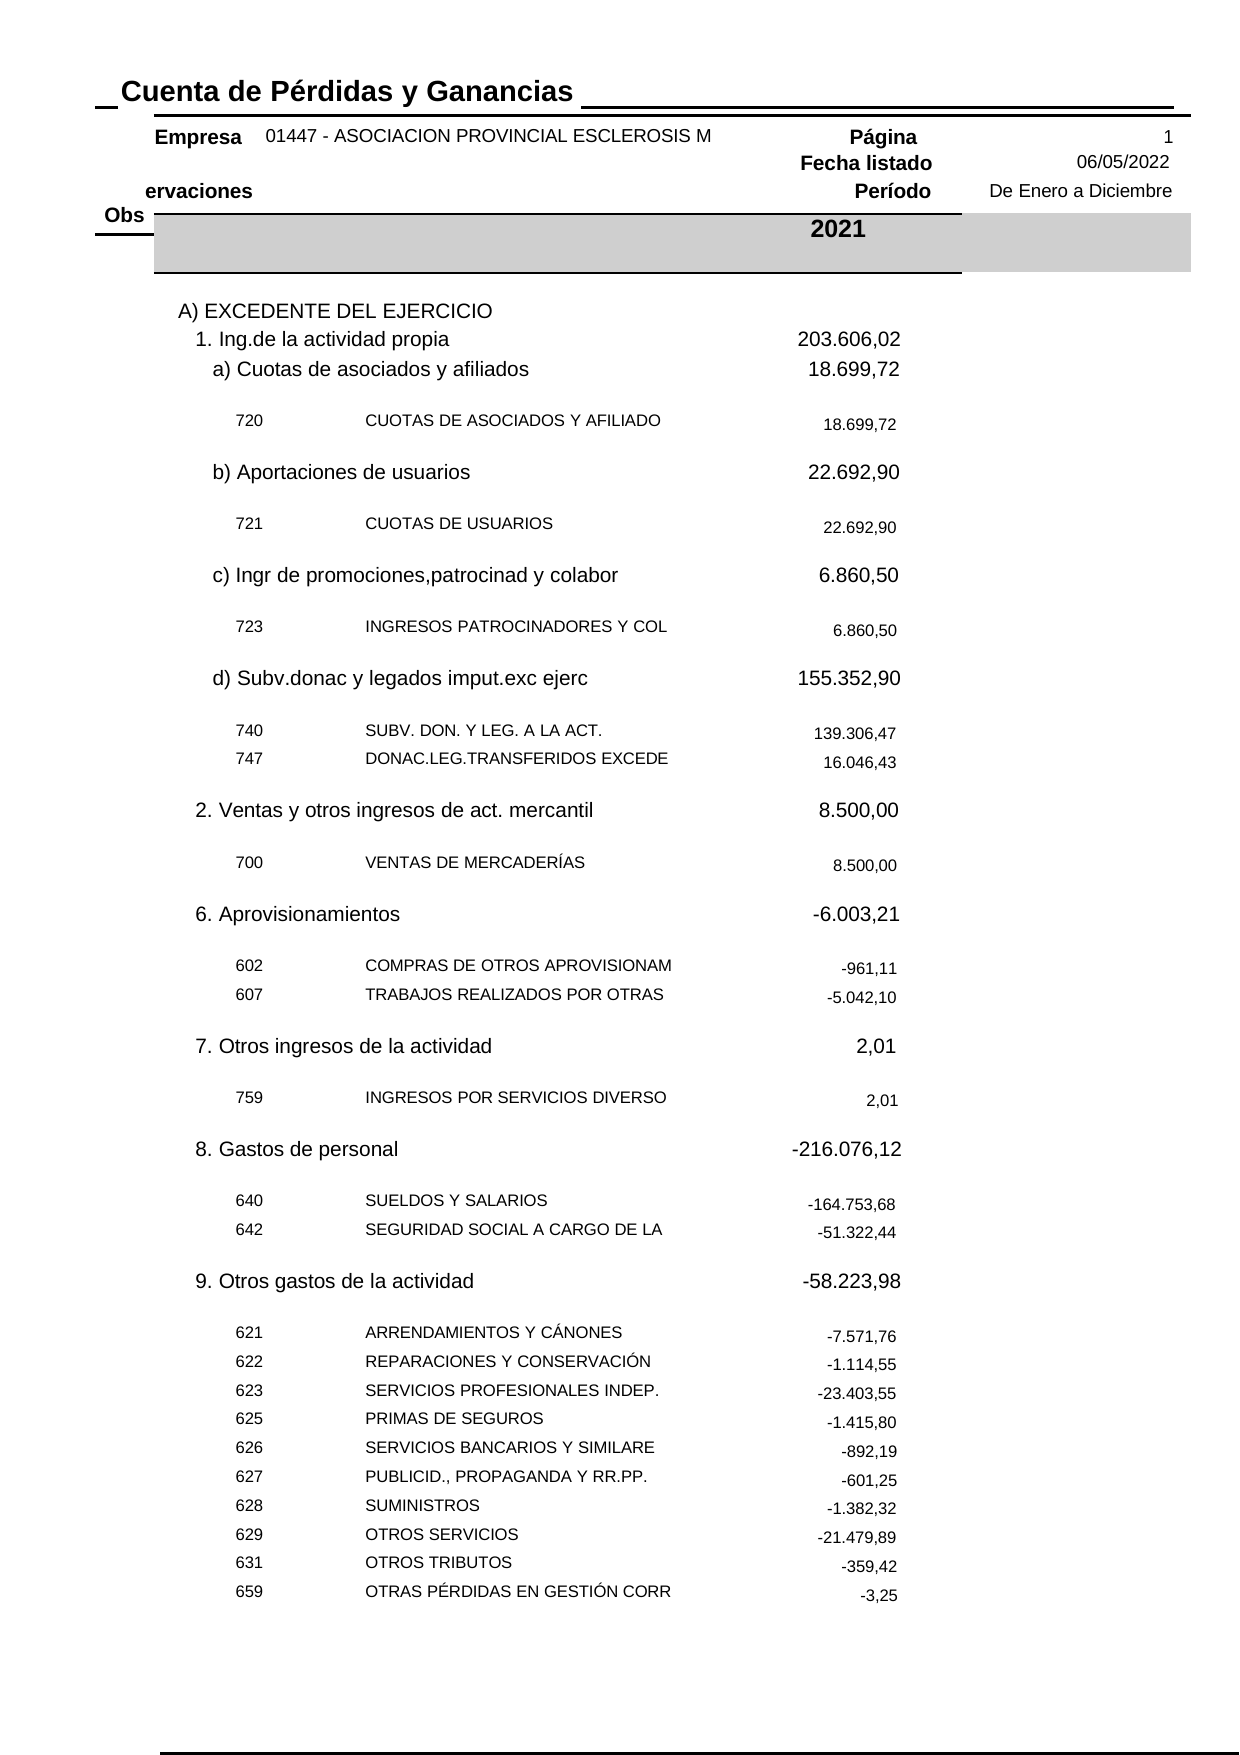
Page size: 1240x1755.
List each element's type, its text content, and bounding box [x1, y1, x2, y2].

table_cell 747 DONAC.LEG.TRANSFERIDOS EXCEDE [154, 747, 751, 786]
table_cell 629 OTROS SERVICIOS [154, 1522, 751, 1551]
table_cell -1.114,55 [751, 1349, 962, 1378]
table_cell 627 PUBLICID., PROPAGANDA Y RR.PP. [154, 1465, 751, 1493]
table_cell [962, 747, 1191, 786]
table_cell -6.003,21 [751, 889, 962, 941]
table_cell [962, 1021, 1191, 1073]
table_cell 642 SEGURIDAD SOCIAL A CARGO DE LA [154, 1218, 751, 1257]
table_cell ervaciones [154, 150, 751, 213]
table_cell -961,11 [751, 941, 962, 982]
table_cell -601,25 [751, 1465, 962, 1493]
table_header Empresa 01447 - ASOCIACION PROVINCIAL ESCLEROSIS M [154, 117, 751, 150]
table_cell 659 OTRAS PÉRDIDAS EN GESTIÓN CORR [154, 1580, 751, 1615]
table_cell [962, 355, 1191, 397]
table_cell A) EXCEDENTE DEL EJERCICIO [154, 274, 751, 325]
table_cell [962, 1407, 1191, 1436]
table_cell [962, 786, 1191, 838]
table_cell [962, 1465, 1191, 1493]
table_cell 631 OTROS TRIBUTOS [154, 1551, 751, 1580]
table_cell c) Ingr de promociones,patrocinad y colabor [154, 551, 751, 603]
table_cell 759 INGRESOS POR SERVICIOS DIVERSO [154, 1073, 751, 1124]
table_cell -21.479,89 [751, 1522, 962, 1551]
table_cell 6.860,50 [751, 603, 962, 654]
table_cell [962, 1125, 1191, 1177]
table_cell [962, 551, 1191, 603]
table_cell 8.500,00 [751, 786, 962, 838]
table_cell [962, 654, 1191, 706]
table_cell b) Aportaciones de usuarios [154, 448, 751, 500]
table_cell -1.382,32 [751, 1493, 962, 1522]
table_cell [962, 1436, 1191, 1464]
table_cell -3,25 [751, 1580, 962, 1615]
table_cell 626 SERVICIOS BANCARIOS Y SIMILARE [154, 1436, 751, 1464]
table_cell [962, 213, 1191, 272]
table_cell [962, 325, 1191, 355]
table_cell [962, 1349, 1191, 1378]
table_cell [962, 603, 1191, 654]
table_cell a) Cuotas de asociados y afiliados [154, 355, 751, 397]
table_cell [962, 838, 1191, 889]
table_header Página [751, 117, 962, 150]
table_cell 139.306,47 [751, 706, 962, 747]
table_cell 9. Otros gastos de la actividad [154, 1257, 751, 1308]
table_cell 2021 [751, 215, 962, 272]
table_cell [962, 1551, 1191, 1580]
table_cell 740 SUBV. DON. Y LEG. A LA ACT. [154, 706, 751, 747]
table_cell [962, 1309, 1191, 1349]
table_cell -23.403,55 [751, 1378, 962, 1407]
table_cell [962, 448, 1191, 500]
table_cell 22.692,90 [751, 448, 962, 500]
table_cell 18.699,72 [751, 355, 962, 397]
table_cell 625 PRIMAS DE SEGUROS [154, 1407, 751, 1436]
table_cell 700 VENTAS DE MERCADERÍAS [154, 838, 751, 889]
table_cell [962, 941, 1191, 982]
table_cell 640 SUELDOS Y SALARIOS [154, 1177, 751, 1217]
table_cell [962, 1522, 1191, 1551]
table_cell -5.042,10 [751, 982, 962, 1021]
table_cell 6.860,50 [751, 551, 962, 603]
table_cell 8. Gastos de personal [154, 1125, 751, 1177]
table_cell 723 INGRESOS PATROCINADORES Y COL [154, 603, 751, 654]
table_cell 602 COMPRAS DE OTROS APROVISIONAM [154, 941, 751, 982]
table_cell [962, 272, 1191, 325]
text Obs [104, 203, 154, 227]
table_cell Fecha listado Período [751, 150, 962, 213]
table_cell [962, 706, 1191, 747]
table_cell -1.415,80 [751, 1407, 962, 1436]
table_cell [962, 889, 1191, 941]
table_cell [962, 1177, 1191, 1217]
table_cell 622 REPARACIONES Y CONSERVACIÓN [154, 1349, 751, 1378]
table_cell [962, 1378, 1191, 1407]
table_cell 155.352,90 [751, 654, 962, 706]
table_cell -359,42 [751, 1551, 962, 1580]
table_cell 2,01 [751, 1021, 962, 1073]
table_cell 7. Otros ingresos de la actividad [154, 1021, 751, 1073]
table_cell [962, 1580, 1191, 1615]
table_cell [962, 1257, 1191, 1308]
table_cell -7.571,76 [751, 1309, 962, 1349]
table_cell 16.046,43 [751, 747, 962, 786]
table_cell 2. Ventas y otros ingresos de act. mercantil [154, 786, 751, 838]
table_cell d) Subv.donac y legados imput.exc ejerc [154, 654, 751, 706]
table_cell [962, 397, 1191, 448]
table_cell 22.692,90 [751, 500, 962, 551]
table_cell 628 SUMINISTROS [154, 1493, 751, 1522]
table_cell [962, 500, 1191, 551]
table_cell [962, 1073, 1191, 1124]
table_cell 621 ARRENDAMIENTOS Y CÁNONES [154, 1309, 751, 1349]
text [1191, 203, 1208, 227]
table_cell -58.223,98 [751, 1257, 962, 1308]
table_cell 720 CUOTAS DE ASOCIADOS Y AFILIADO [154, 397, 751, 448]
table_cell -164.753,68 [751, 1177, 962, 1217]
table_cell 2,01 [751, 1073, 962, 1124]
table_header 1 [962, 117, 1191, 150]
table_cell 607 TRABAJOS REALIZADOS POR OTRAS [154, 982, 751, 1021]
table_cell 203.606,02 [751, 325, 962, 355]
table_cell [962, 1218, 1191, 1257]
table_cell -51.322,44 [751, 1218, 962, 1257]
table_cell 1. Ing.de la actividad propia [154, 325, 751, 355]
table_cell [751, 274, 962, 325]
table_cell 623 SERVICIOS PROFESIONALES INDEP. [154, 1378, 751, 1407]
table_cell -892,19 [751, 1436, 962, 1464]
table_cell [962, 1493, 1191, 1522]
table_cell -216.076,12 [751, 1125, 962, 1177]
table_cell 6. Aprovisionamientos [154, 889, 751, 941]
table_cell [154, 215, 751, 272]
table_cell 06/05/2022 De Enero a Diciembre [962, 150, 1191, 213]
table_cell 18.699,72 [751, 397, 962, 448]
table_cell 721 CUOTAS DE USUARIOS [154, 500, 751, 551]
table_cell 8.500,00 [751, 838, 962, 889]
table_cell [962, 982, 1191, 1021]
